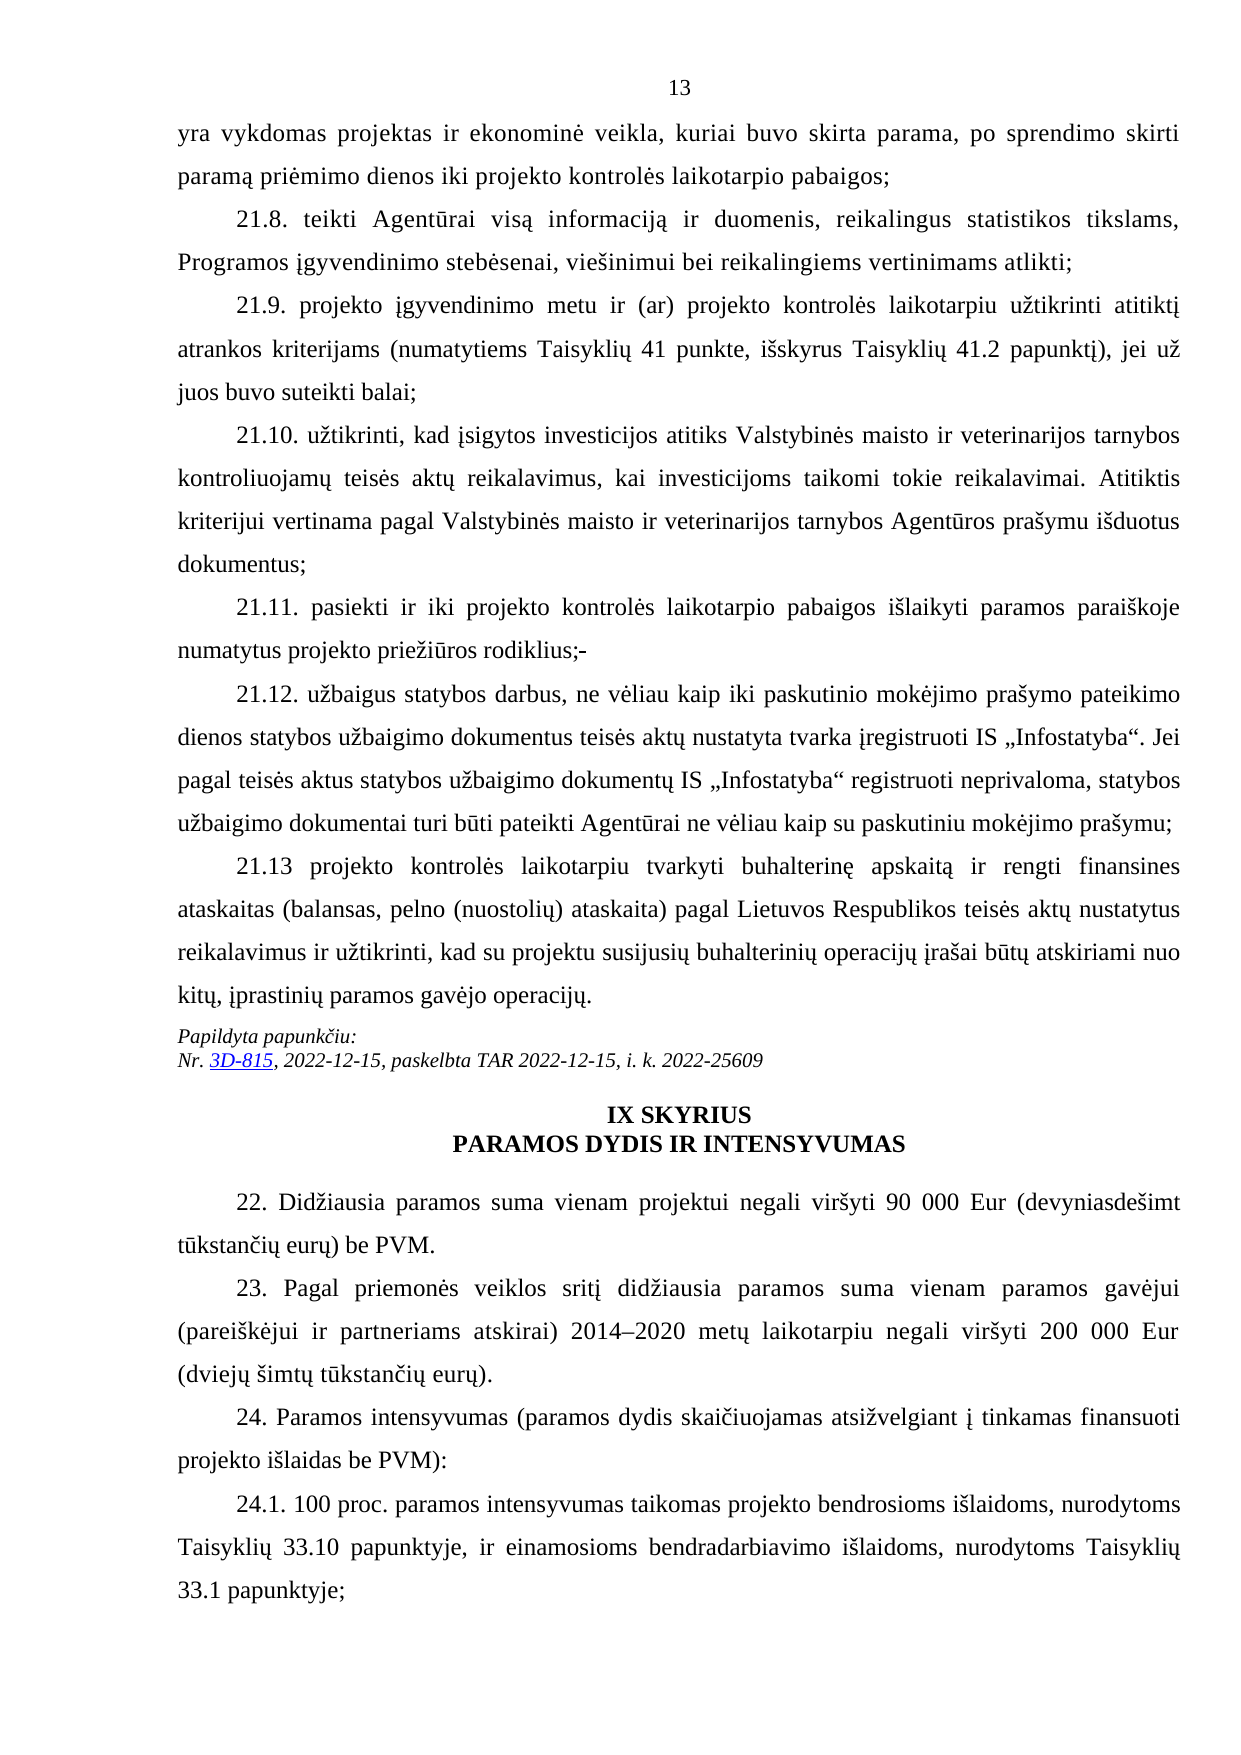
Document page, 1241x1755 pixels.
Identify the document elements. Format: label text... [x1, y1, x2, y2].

text yra vykdomas projektas ir ekonominė veikla, kuriai buvo skirta parama, po sprendimo skirti paramą priėmimo dienos iki projekto kontrolės laikotarpio pabaigos; [177, 118, 1181, 190]
text 21.9. projekto įgyvendinimo metu ir (ar) projekto kontrolės laikotarpiu užtikrinti atitiktį atrankos kriterijams (numatytiems Taisyklių 41 punkte, išskyrus Taisyklių 41.2 papunktį), jei už juos buvo suteikti balai; [177, 291, 1181, 406]
text 22. Didžiausia paramos suma vienam projektui negali viršyti 90 000 Eur (devyniasdešimt tūkstančių eurų) be PVM. [177, 1187, 1181, 1259]
text Nr. 3D-815, 2022-12-15, paskelbta TAR 2022-12-15, i. k. 2022-25609 [177, 1048, 1181, 1072]
text 23. Pagal priemonės veiklos sritį didžiausia paramos suma vienam paramos gavėjui (pareiškėjui ir partneriams atskirai) 2014–2020 metų laikotarpiu negali viršyti 200 000 Eur (dviejų šimtų tūkstančių eurų). [177, 1273, 1181, 1388]
text PARAMOS DYDIS IR INTENSYVUMAS [177, 1129, 1181, 1158]
text 21.8. teikti Agentūrai visą informaciją ir duomenis, reikalingus statistikos tikslams, Programos įgyvendinimo stebėsenai, viešinimui bei reikalingiems vertinimams atlikti; [177, 204, 1181, 276]
text Papildyta papunkčiu: [177, 1024, 1181, 1048]
text IX SKYRIUS [177, 1101, 1181, 1129]
text 24. Paramos intensyvumas (paramos dydis skaičiuojamas atsižvelgiant į tinkamas finansuoti projekto išlaidas be PVM): [177, 1402, 1181, 1474]
text 21.13 projekto kontrolės laikotarpiu tvarkyti buhalterinę apskaitą ir rengti finansines ataskaitas (balansas, pelno (nuostolių) ataskaita) pagal Lietuvos Respublikos teisės aktų nustatytus reikalavimus ir užtikrinti, kad su projektu susijusių buhalterinių operacijų įrašai būtų atskiriami nuo kitų, įprastinių paramos gavėjo operacijų. [177, 851, 1181, 1009]
text 24.1. 100 proc. paramos intensyvumas taikomas projekto bendrosioms išlaidoms, nurodytoms Taisyklių 33.10 papunktyje, ir einamosioms bendradarbiavimo išlaidoms, nurodytoms Taisyklių 33.1 papunktyje; [177, 1489, 1181, 1604]
text 21.11. pasiekti ir iki projekto kontrolės laikotarpio pabaigos išlaikyti paramos paraiškoje numatytus projekto priežiūros rodiklius; [177, 592, 1181, 664]
text 21.12. užbaigus statybos darbus, ne vėliau kaip iki paskutinio mokėjimo prašymo pateikimo dienos statybos užbaigimo dokumentus teisės aktų nustatyta tvarka įregistruoti IS „Infostatyba“. Jei pagal teisės aktus statybos užbaigimo dokumentų IS „Infostatyba“ registruoti neprivaloma, statybos užbaigimo dokumentai turi būti pateikti Agentūrai ne vėliau kaip su paskutiniu mokėjimo prašymu; [177, 679, 1181, 837]
text 21.10. užtikrinti, kad įsigytos investicijos atitiks Valstybinės maisto ir veterinarijos tarnybos kontroliuojamų teisės aktų reikalavimus, kai investicijoms taikomi tokie reikalavimai. Atitiktis kriterijui vertinama pagal Valstybinės maisto ir veterinarijos tarnybos Agentūros prašymu išduotus dokumentus; [177, 420, 1181, 578]
